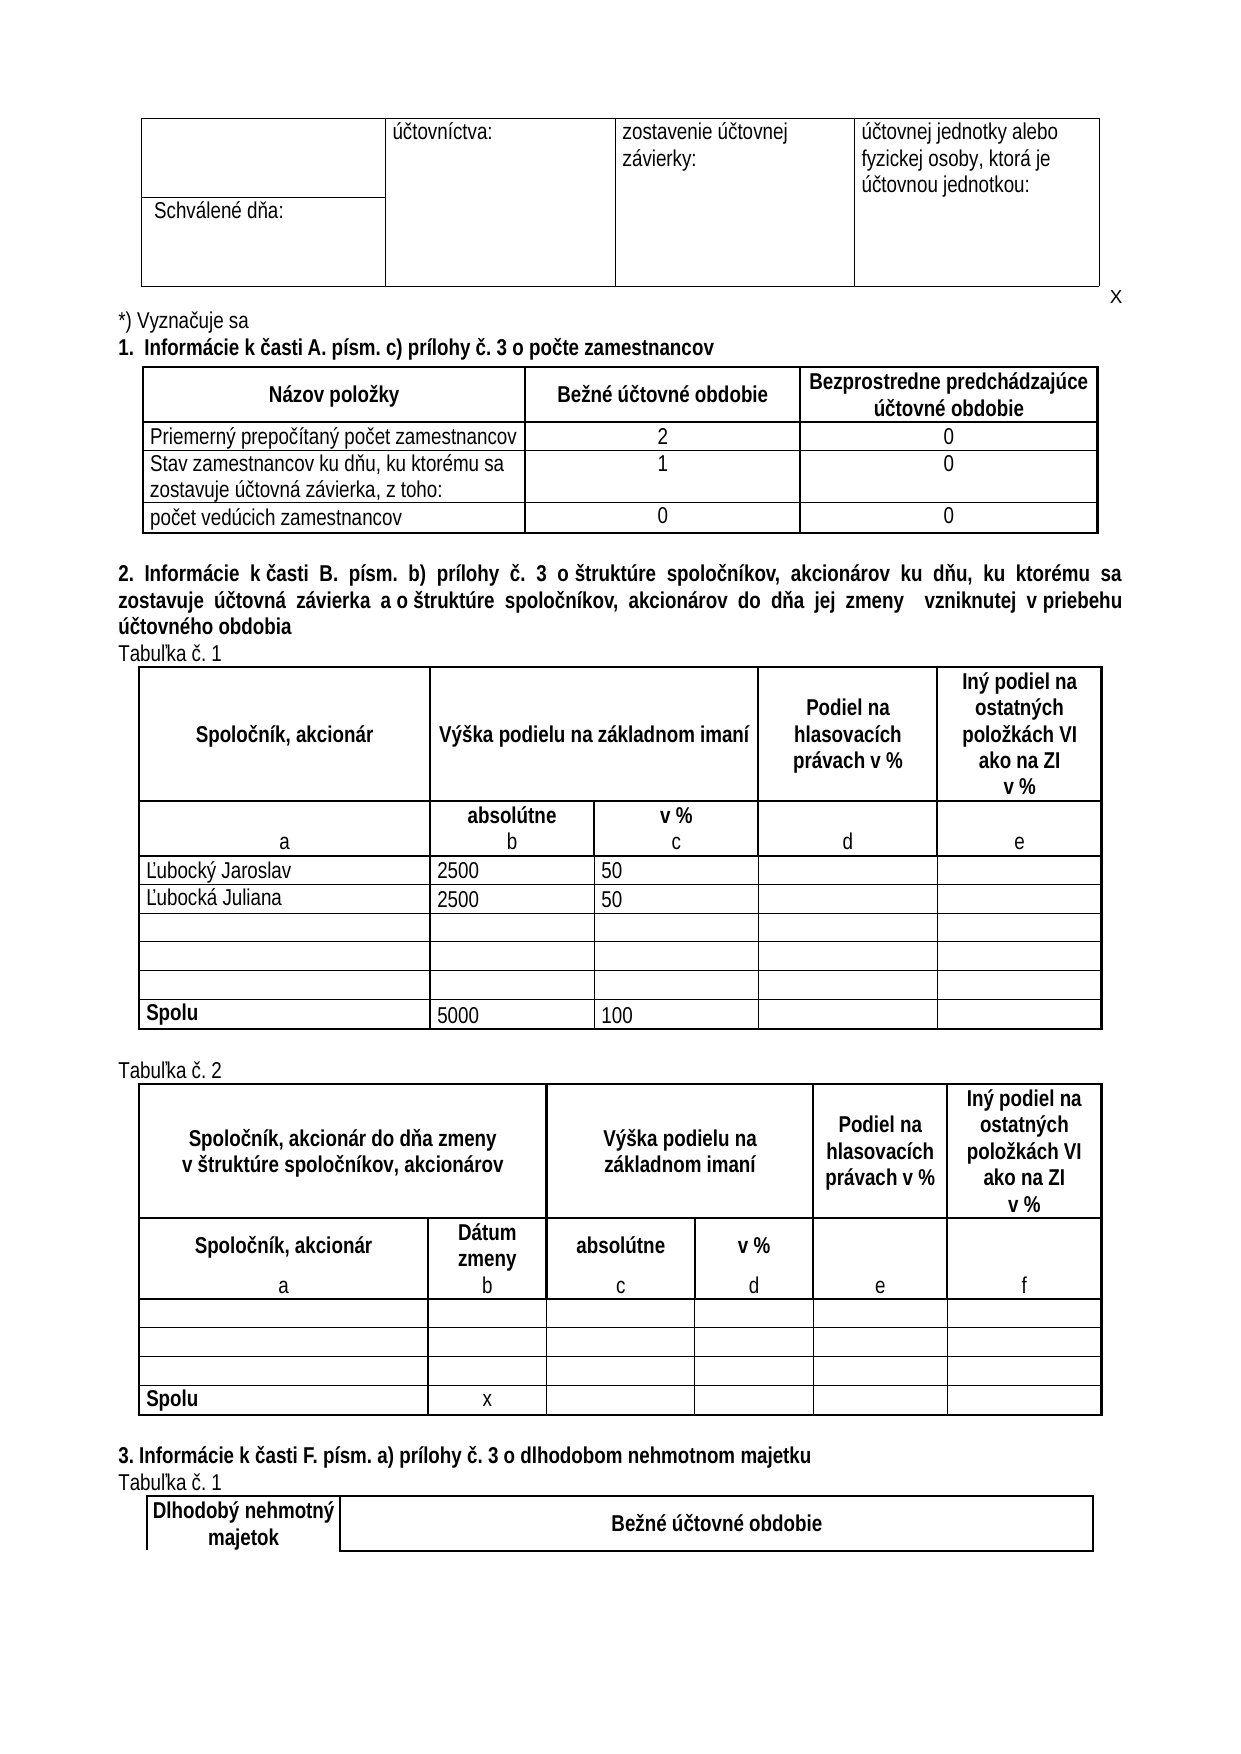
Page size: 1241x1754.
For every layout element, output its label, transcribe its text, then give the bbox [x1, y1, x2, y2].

table_cell [759, 857, 937, 883]
table_cell absolútne [431, 802, 593, 828]
table_cell [938, 857, 1100, 883]
text 1. Informácie k časti A. písm. c) prílohy č. 3 o počte zamestnancov [118, 334, 1122, 360]
table_cell [759, 885, 937, 912]
table_cell 2500 [431, 857, 594, 883]
table_cell [759, 802, 936, 828]
table_cell 2500 [431, 885, 594, 912]
table_cell 1 [526, 451, 799, 502]
table_cell [140, 942, 429, 970]
table_cell [759, 971, 937, 999]
table_cell a [140, 828, 429, 854]
table_cell [759, 914, 937, 941]
table_cell e [814, 1272, 946, 1298]
table_cell [616, 197, 854, 286]
table_cell b [429, 1272, 545, 1298]
table_cell [814, 1328, 947, 1356]
table_cell [695, 1357, 813, 1385]
table_cell 0 [801, 451, 1096, 502]
table_cell Stav zamestnancov ku dňu, ku ktorému sa zostavuje účtovná závierka, z toho: [144, 451, 524, 502]
table_cell v % [595, 802, 757, 828]
table_cell [431, 971, 594, 999]
table_cell účtovníctva: [386, 119, 615, 197]
table_cell [547, 1328, 694, 1356]
table_cell [759, 942, 937, 970]
table_header Výška podielu na základnom imaní [548, 1085, 812, 1217]
table_header Podiel na hlasovacích právach v % [759, 668, 936, 800]
table_cell 0 [801, 503, 1096, 532]
table_cell Schválené dňa: [142, 198, 385, 286]
table_cell [429, 1357, 546, 1385]
table_cell Dátum zmeny [429, 1219, 545, 1272]
table_header Podiel na hlasovacích právach v % [814, 1085, 946, 1217]
table_cell d [696, 1272, 812, 1298]
table_cell b [431, 828, 593, 854]
table_cell zostavenie účtovnej závierky: [616, 119, 854, 197]
table_cell [547, 1300, 694, 1327]
table_cell [814, 1386, 947, 1414]
table_cell c [595, 828, 757, 854]
text 3. Informácie k časti F. písm. a) prílohy č. 3 o dlhodobom nehmotnom majetku [118, 1442, 1122, 1469]
table_cell x [429, 1386, 546, 1414]
text *) Vyznačuje sa [118, 307, 1122, 334]
table_cell [386, 197, 615, 286]
text Tabuľka č. 1 [118, 639, 1122, 666]
table_cell [938, 885, 1100, 912]
table_header Bežné účtovné obdobie [341, 1497, 1092, 1550]
table_cell 2 [526, 423, 799, 449]
table_cell [695, 1386, 813, 1414]
table_cell d [759, 828, 936, 854]
table_header Dlhodobý nehmotný majetok [148, 1497, 339, 1550]
table_cell absolútne [548, 1219, 694, 1272]
table_header Bežné účtovné obdobie [526, 368, 799, 421]
table_cell Ľubocká Juliana [140, 885, 429, 912]
table_cell [938, 1000, 1100, 1028]
table_cell c [548, 1272, 694, 1298]
table_cell 100 [595, 1000, 758, 1028]
table_cell e [938, 828, 1100, 854]
table_cell [814, 1219, 946, 1272]
table_cell a [140, 1272, 427, 1298]
table_cell [595, 971, 758, 999]
table_cell [595, 942, 758, 970]
text Tabuľka č. 1 [118, 1469, 1122, 1495]
table_header Spoločník, akcionár do dňa zmeny v štruktúre spoločníkov, akcionárov [140, 1085, 545, 1217]
table_cell [938, 942, 1100, 970]
table_header Bezprostredne predchádzajúce účtovné obdobie [801, 368, 1096, 421]
table_cell 0 [526, 503, 799, 532]
table_cell Spolu [140, 1386, 427, 1414]
table_cell [140, 1328, 427, 1356]
table_cell Ľubocký Jaroslav [140, 857, 429, 883]
table_cell f [948, 1272, 1100, 1298]
table_header Názov položky [144, 368, 524, 421]
table_cell počet vedúcich zamestnancov [144, 503, 524, 532]
text Tabuľka č. 2 [118, 1057, 1122, 1083]
table_cell 50 [595, 857, 758, 883]
table_cell [142, 119, 385, 197]
table_cell 50 [595, 885, 758, 912]
table_cell [938, 914, 1100, 941]
table_cell [948, 1357, 1100, 1385]
table_cell 0 [801, 423, 1096, 449]
table_cell [948, 1386, 1100, 1414]
table_cell účtovnej jednotky alebo fyzickej osoby, ktorá je účtovnou jednotkou: [855, 119, 1099, 197]
table_cell [948, 1328, 1100, 1356]
table_cell [759, 1000, 937, 1028]
table_cell [140, 914, 429, 941]
table_cell [814, 1300, 947, 1327]
table_cell [695, 1300, 813, 1327]
table_cell [814, 1357, 947, 1385]
table_cell v % [696, 1219, 812, 1272]
table_cell [948, 1300, 1100, 1327]
table_cell [140, 1357, 427, 1385]
table_cell [431, 942, 594, 970]
table_cell [547, 1357, 694, 1385]
table_cell [938, 971, 1100, 999]
table_header Výška podielu na základnom imaní [431, 668, 757, 800]
table_cell [695, 1328, 813, 1356]
table_cell [140, 802, 429, 828]
table_header Spoločník, akcionár [140, 668, 429, 800]
table_cell [429, 1300, 546, 1327]
text 2. Informácie k časti B. písm. b) prílohy č. 3 o štruktúre spoločníkov, akcionárov ku dňu, ku ktorému sa zostavuje účtovná závierka a o štruktúre spoločníkov, akcionárov do dňa jej zmeny vzniknutej v priebehu účtovného obdobia [118, 560, 1122, 639]
table_cell Spoločník, akcionár [140, 1219, 427, 1272]
table_cell 5000 [431, 1000, 594, 1028]
table_cell Spolu [140, 1000, 429, 1028]
table_cell [429, 1328, 546, 1356]
table_header Iný podiel na ostatných položkách VI ako na ZI v % [948, 1085, 1100, 1217]
table_cell [431, 914, 594, 941]
table_cell [595, 914, 758, 941]
table_cell [938, 802, 1100, 828]
table_cell [855, 197, 1099, 286]
table_header Iný podiel na ostatných položkách VI ako na ZI v % [938, 668, 1100, 800]
table_cell [140, 1300, 427, 1327]
table_cell [140, 971, 429, 999]
table_cell [948, 1219, 1100, 1272]
table_cell [547, 1386, 694, 1414]
text X [118, 286, 1122, 307]
table_cell Priemerný prepočítaný počet zamestnancov [144, 423, 524, 449]
